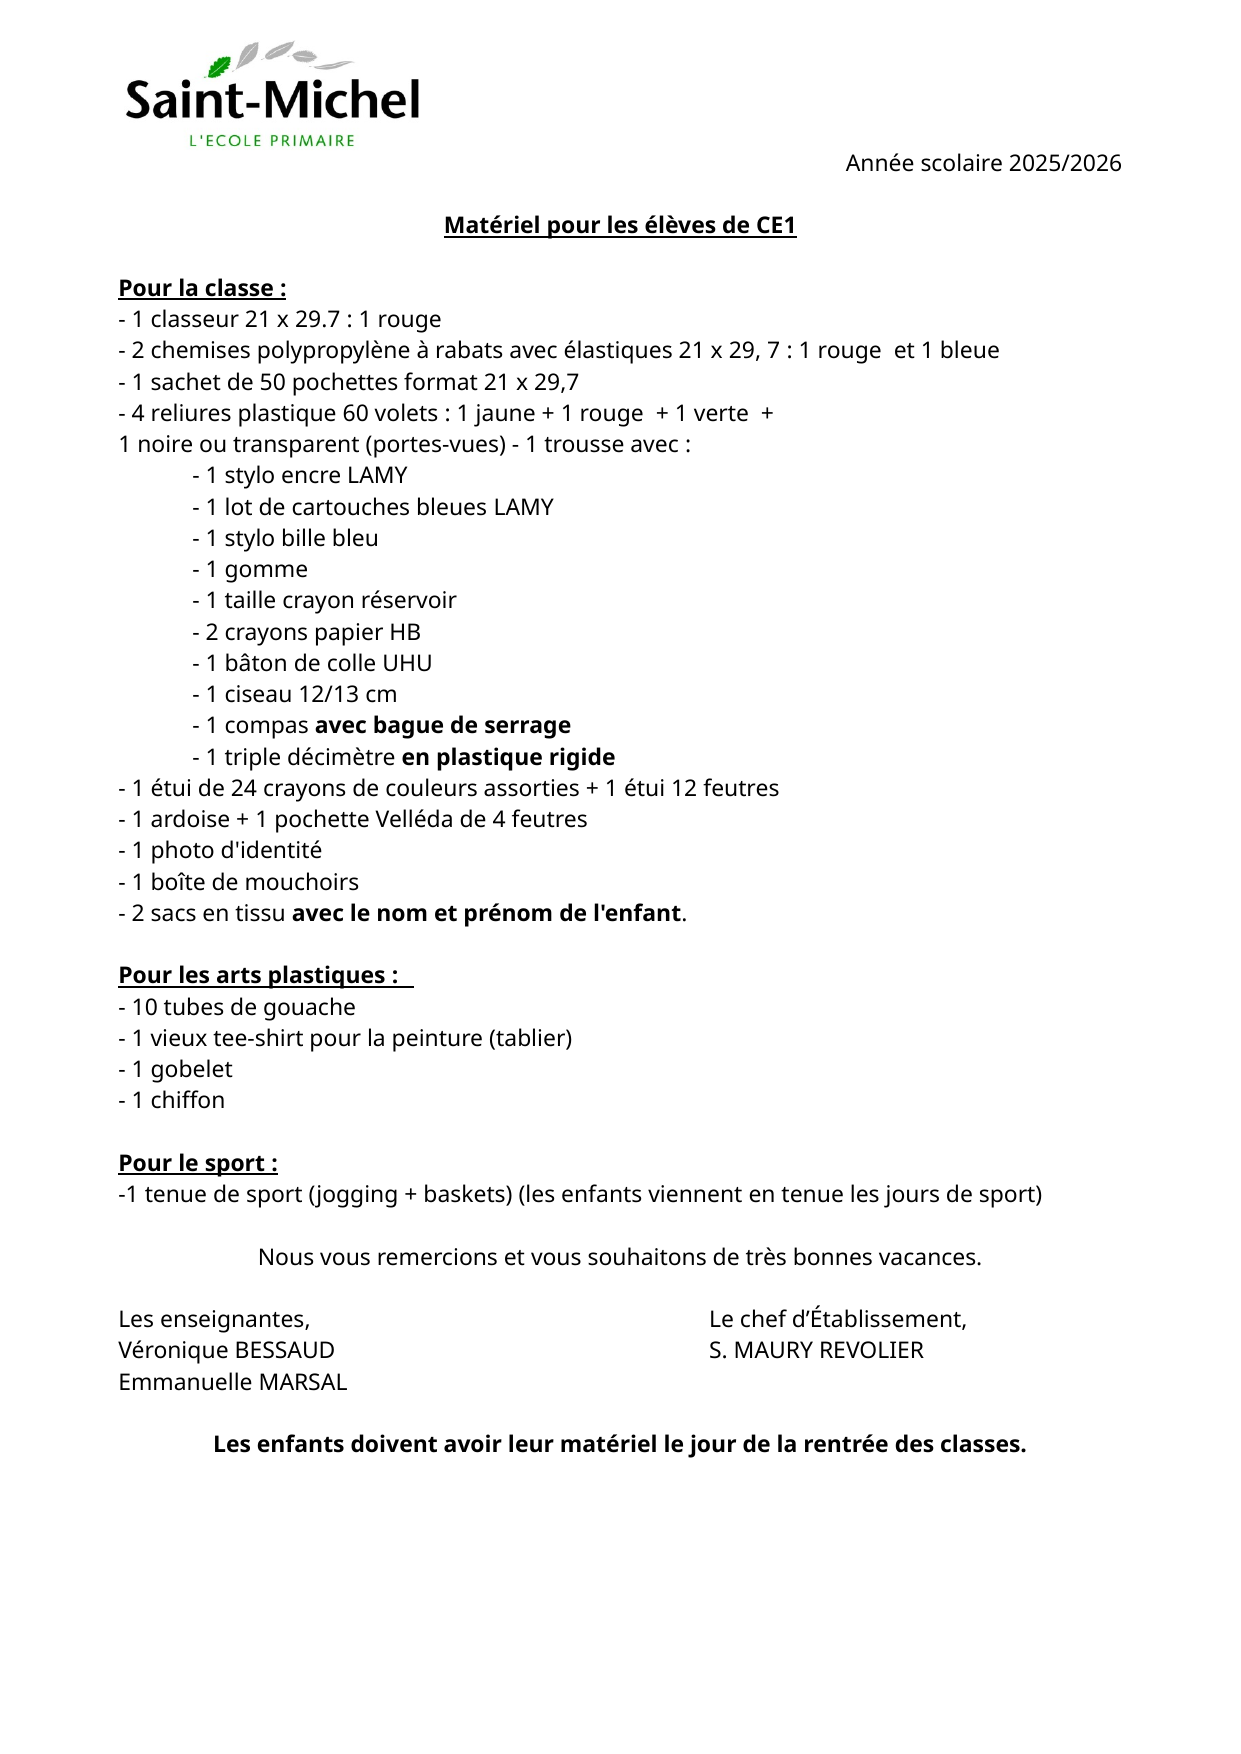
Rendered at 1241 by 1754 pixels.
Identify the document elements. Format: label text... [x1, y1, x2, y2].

text - 2 crayons papier HB [118, 616, 1122, 647]
text Pour le sport : [118, 1147, 1122, 1178]
text - 1 lot de cartouches bleues LAMY [118, 491, 1122, 522]
text - 1 boîte de mouchoirs [118, 866, 1122, 897]
text - 4 reliures plastique 60 volets : 1 jaune + 1 rouge + 1 verte + [118, 397, 1122, 428]
text - 1 sachet de 50 pochettes format 21 x 29,7 [118, 366, 1122, 397]
text - 1 vieux tee-shirt pour la peinture (tablier) [118, 1022, 1122, 1053]
text - 1 triple décimètre en plastique rigide [118, 741, 1122, 772]
subtitle Année scolaire 2025/2026 [118, 147, 1122, 178]
text - 1 gobelet [118, 1053, 1122, 1084]
text Emmanuelle MARSAL [118, 1366, 1122, 1397]
text Nous vous remercions et vous souhaitons de très bonnes vacances. [118, 1241, 1122, 1272]
text - 2 sacs en tissu avec le nom et prénom de l'enfant. [118, 897, 1122, 928]
text - 1 compas avec bague de serrage [118, 709, 1122, 741]
text Pour les arts plastiques : [118, 959, 1122, 991]
text - 1 taille crayon réservoir [118, 584, 1122, 616]
text Les enseignantes, Le chef d’Établissement, [118, 1303, 1122, 1334]
text - 2 chemises polypropylène à rabats avec élastiques 21 x 29, 7 : 1 rouge et 1 bleue [118, 334, 1122, 366]
text - 1 étui de 24 crayons de couleurs assorties + 1 étui 12 feutres [118, 772, 1122, 803]
text - 1 stylo bille bleu [118, 522, 1122, 553]
text - 1 chiffon [118, 1084, 1122, 1116]
text Matériel pour les élèves de CE1 [118, 209, 1122, 241]
text Les enfants doivent avoir leur matériel le jour de la rentrée des classes. [118, 1428, 1122, 1459]
text 1 noire ou transparent (portes-vues) - 1 trousse avec : [118, 428, 1122, 459]
text Pour la classe : [118, 272, 1122, 303]
text - 1 ciseau 12/13 cm [118, 678, 1122, 709]
text - 10 tubes de gouache [118, 991, 1122, 1022]
text -1 tenue de sport (jogging + baskets) (les enfants viennent en tenue les jours de sport) [118, 1178, 1122, 1209]
text - 1 stylo encre LAMY [118, 459, 1122, 491]
text - 1 classeur 21 x 29.7 : 1 rouge [118, 303, 1122, 334]
text - 1 ardoise + 1 pochette Velléda de 4 feutres [118, 803, 1122, 834]
text - 1 photo d'identité [118, 834, 1122, 866]
text Véronique BESSAUD S. MAURY REVOLIER [118, 1334, 1122, 1366]
text - 1 bâton de colle UHU [118, 647, 1122, 678]
text - 1 gomme [118, 553, 1122, 584]
